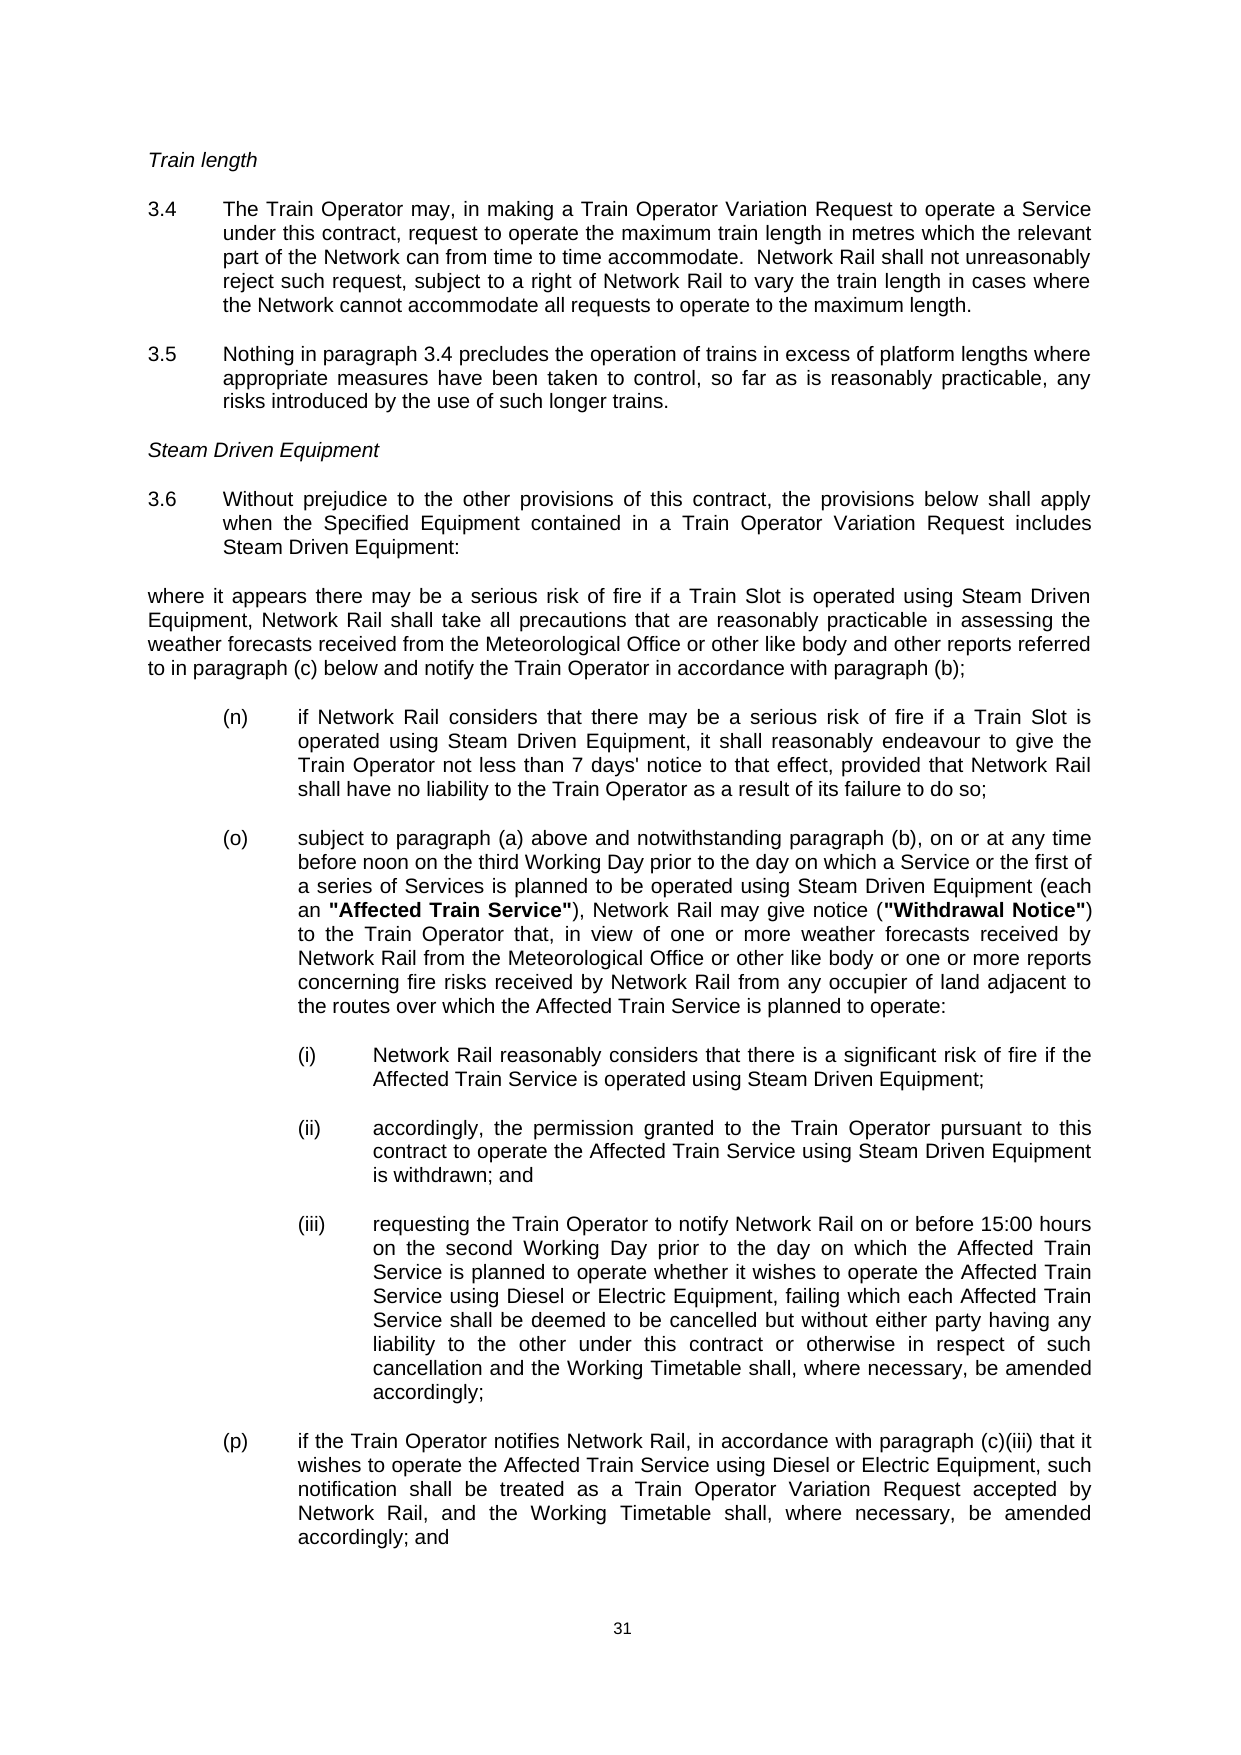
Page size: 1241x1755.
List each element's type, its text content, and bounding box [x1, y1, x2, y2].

list The Train Operator may, in making a Train Operator Variation Request to operate a Service under this contract, request to operate the maximum train length in metres which the relevant part of the Network can from time to time accommodate. Network Rail shall not unreasonably reject such request, subject to a right of Network Rail to vary the train length in cases where the Network cannot accommodate all requests to operate to the maximum length. [148, 197, 1093, 316]
subtitle where it appears there may be a serious risk of fire if a Train Slot is operated using Steam Driven Equipment, Network Rail shall take all precautions that are reasonably practicable in assessing the weather forecasts received from the Meteorological Office or other like body and other reports referred to in paragraph (c) below and notify the Train Operator in accordance with paragraph (b); [148, 584, 1093, 680]
text Steam Driven Equipment [148, 438, 1093, 462]
list Nothing in paragraph 3.4 precludes the operation of trains in excess of platform lengths where appropriate measures have been taken to control, so far as is reasonably practicable, any risks introduced by the use of such longer trains. [148, 341, 1093, 413]
list Without prejudice to the other provisions of this contract, the provisions below shall apply when the Specified Equipment contained in a Train Operator Variation Request includes Steam Driven Equipment: [148, 487, 1093, 559]
subtitle accordingly, the permission granted to the Train Operator pursuant to this contract to operate the Affected Train Service using Steam Driven Equipment is withdrawn; and [298, 1115, 1093, 1187]
text Train length [148, 148, 1093, 172]
subtitle subject to paragraph (a) above and notwithstanding paragraph (b), on or at any time before noon on the third Working Day prior to the day on which a Service or the first of a series of Services is planned to be operated using Steam Driven Equipment (each an "Affected Train Service"), Network Rail may give notice ("Withdrawal Notice") to the Train Operator that, in view of one or more weather forecasts received by Network Rail from the Meteorological Office or other like body or one or more reports concerning fire risks received by Network Rail from any occupier of land adjacent to the routes over which the Affected Train Service is planned to operate: [223, 826, 1093, 1017]
subtitle if Network Rail considers that there may be a serious risk of fire if a Train Slot is operated using Steam Driven Equipment, it shall reasonably endeavour to give the Train Operator not less than 7 days' notice to that effect, provided that Network Rail shall have no liability to the Train Operator as a result of its failure to do so; [223, 705, 1093, 801]
subtitle Network Rail reasonably considers that there is a significant risk of fire if the Affected Train Service is operated using Steam Driven Equipment; [298, 1042, 1093, 1090]
subtitle if the Train Operator notifies Network Rail, in accordance with paragraph (c)(iii) that it wishes to operate the Affected Train Service using Diesel or Electric Equipment, such notification shall be treated as a Train Operator Variation Request accepted by Network Rail, and the Working Timetable shall, where necessary, be amended accordingly; and [223, 1429, 1093, 1549]
subtitle requesting the Train Operator to notify Network Rail on or before 15:00 hours on the second Working Day prior to the day on which the Affected Train Service is planned to operate whether it wishes to operate the Affected Train Service using Diesel or Electric Equipment, failing which each Affected Train Service shall be deemed to be cancelled but without either party having any liability to the other under this contract or otherwise in respect of such cancellation and the Working Timetable shall, where necessary, be amended accordingly; [298, 1212, 1093, 1404]
